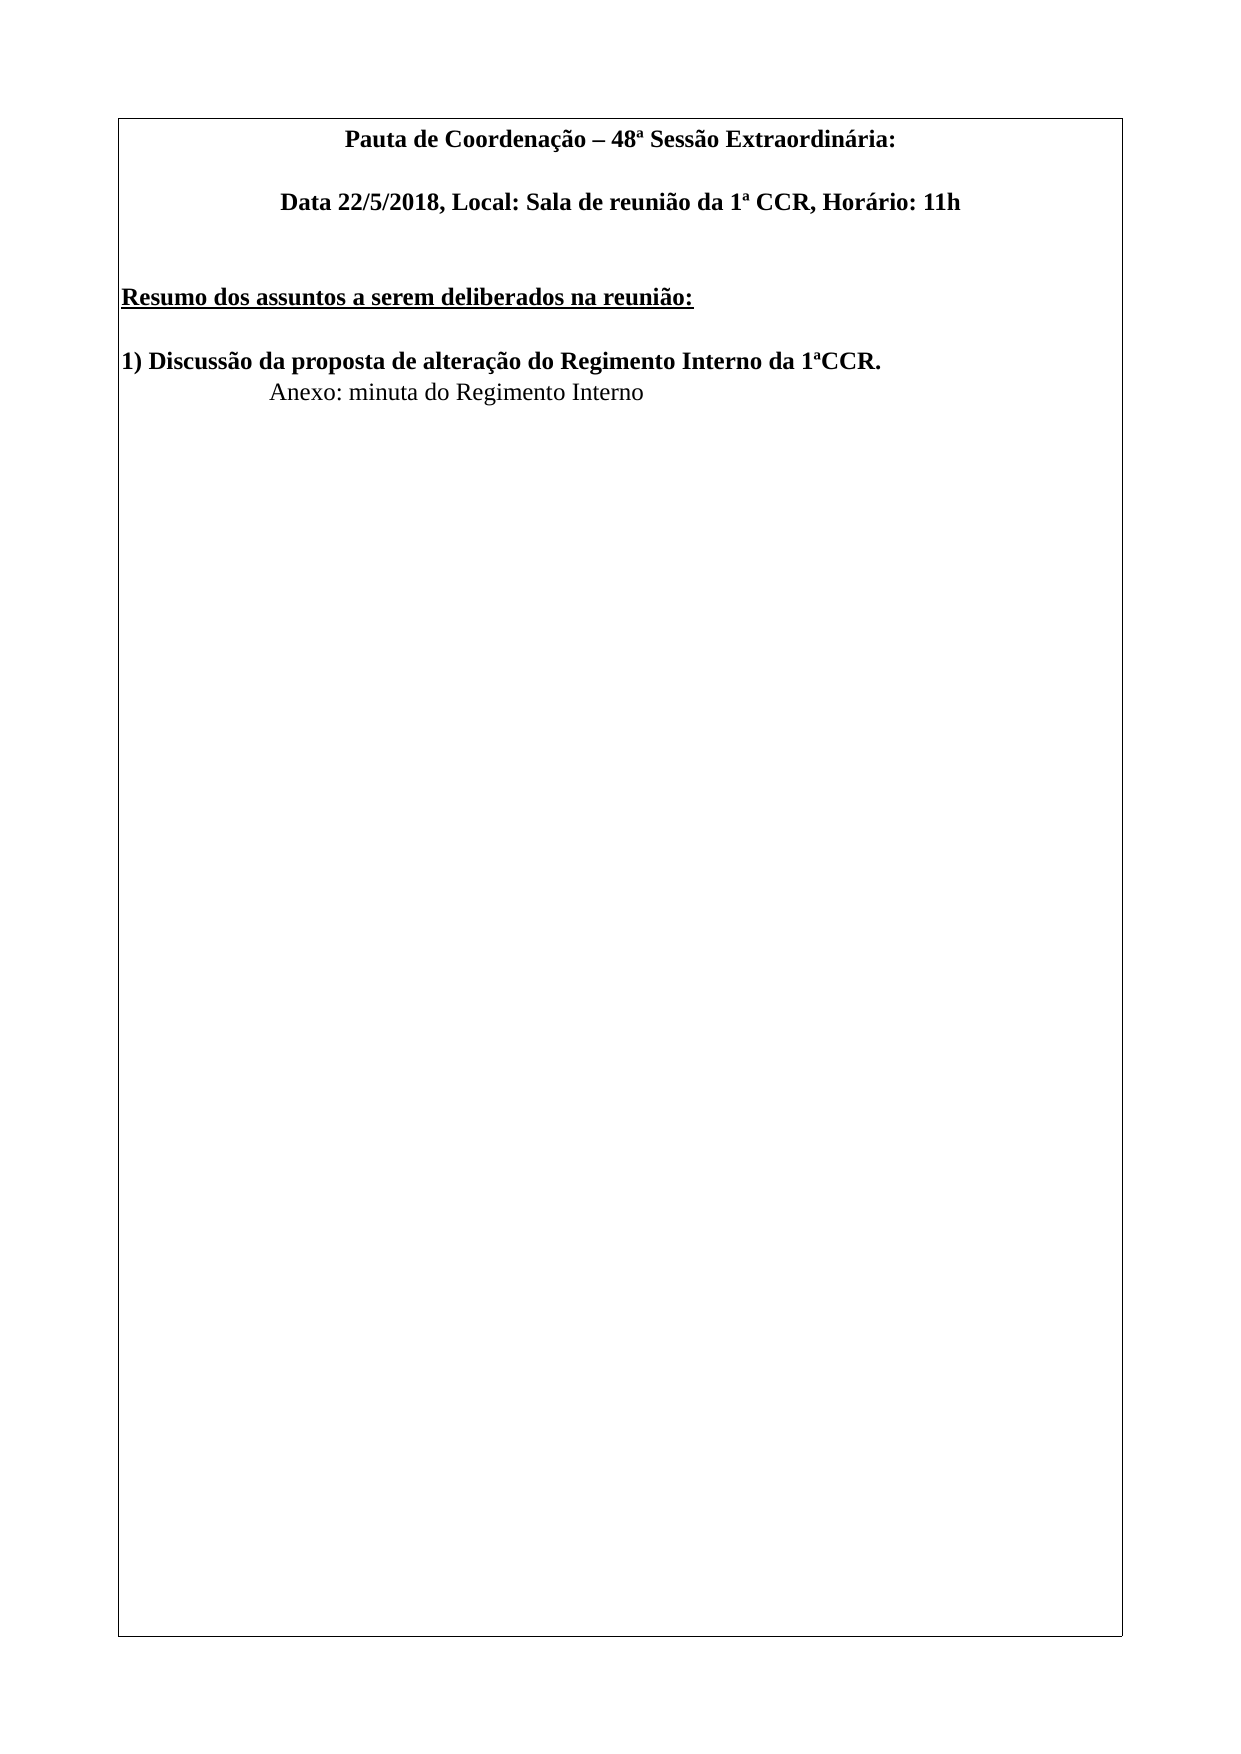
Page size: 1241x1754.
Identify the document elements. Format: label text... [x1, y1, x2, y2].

text 1) Discussão da proposta de alteração do Regimento Interno da 1ªCCR. [121, 346, 1120, 374]
text Anexo: minuta do Regimento Interno [121, 377, 1120, 406]
text Resumo dos assuntos a serem deliberados na reunião: [121, 282, 1120, 311]
text Pauta de Coordenação – 48ª Sessão Extraordinária: [121, 124, 1120, 153]
text Data 22/5/2018, Local: Sala de reunião da 1ª CCR, Horário: 11h [121, 187, 1120, 216]
